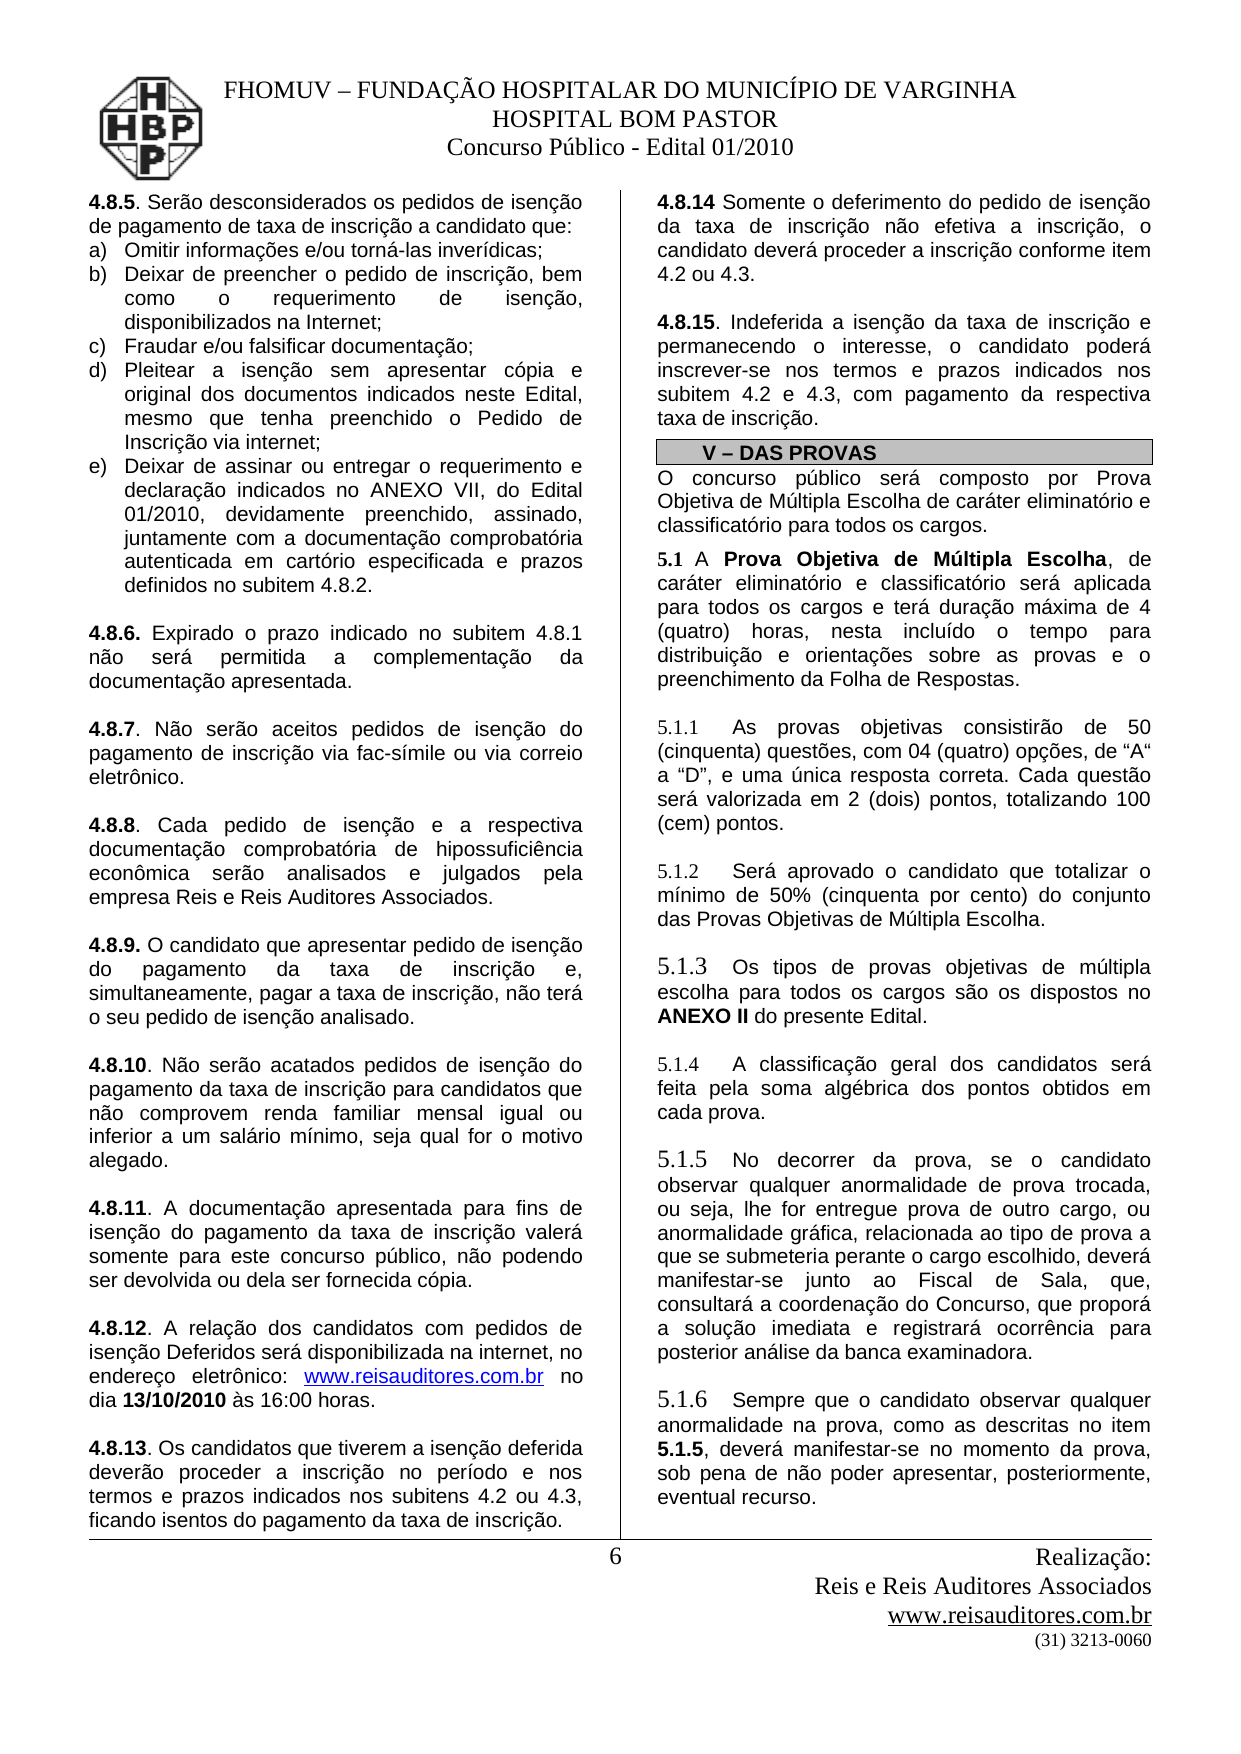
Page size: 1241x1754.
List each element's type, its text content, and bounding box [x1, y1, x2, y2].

list Omitir informações e/ou torná-las inverídicas; [89, 238, 583, 262]
list Fraudar e/ou falsificar documentação; [89, 334, 583, 358]
text 4.8.6. Expirado o prazo indicado no subitem 4.8.1 não será permitida a complementação da documentação apresentada. [89, 621, 583, 693]
list No decorrer da prova, se o candidato observar qualquer anormalidade de prova trocada, ou seja, lhe for entregue prova de outro cargo, ou anormalidade gráfica, relacionada ao tipo de prova a que se submeteria perante o cargo escolhido, deverá manifestar-se junto ao Fiscal de Sala, que, consultará a coordenação do Concurso, que proporá a solução imediata e registrará ocorrência para posterior análise da banca examinadora. [657, 1147, 1152, 1364]
text O concurso público será composto por Prova Objetiva de Múltipla Escolha de caráter eliminatório e classificatório para todos os cargos. [657, 465, 1152, 537]
list Será aprovado o candidato que totalizar o mínimo de 50% (cinquenta por cento) do conjunto das Provas Objetivas de Múltipla Escolha. [657, 859, 1152, 931]
text 4.8.9. O candidato que apresentar pedido de isenção do pagamento da taxa de inscrição e, simultaneamente, pagar a taxa de inscrição, não terá o seu pedido de isenção analisado. [89, 933, 583, 1028]
list A classificação geral dos candidatos será feita pela soma algébrica dos pontos obtidos em cada prova. [657, 1051, 1152, 1123]
list A Prova Objetiva de Múltipla Escolha, de caráter eliminatório e classificatório será aplicada para todos os cargos e terá duração máxima de 4 (quatro) horas, nesta incluído o tempo para distribuição e orientações sobre as provas e o preenchimento da Folha de Respostas. [657, 547, 1152, 691]
list Sempre que o candidato observar qualquer anormalidade na prova, como as descritas no item 5.1.5, deverá manifestar-se no momento da prova, sob pena de não poder apresentar, posteriormente, eventual recurso. [657, 1388, 1152, 1509]
subtitle V – DAS PROVAS [657, 440, 1152, 464]
list Pleitear a isenção sem apresentar cópia e original dos documentos indicados neste Edital, mesmo que tenha preenchido o Pedido de Inscrição via internet; [89, 358, 583, 453]
list Deixar de preencher o pedido de inscrição, bem como o requerimento de isenção, disponibilizados na Internet; [89, 262, 583, 334]
text 4.8.13. Os candidatos que tiverem a isenção deferida deverão proceder a inscrição no período e nos termos e prazos indicados nos subitens 4.2 ou 4.3, ficando isentos do pagamento da taxa de inscrição. [89, 1436, 583, 1532]
list Deixar de assinar ou entregar o requerimento e declaração indicados no ANEXO VII, do Edital 01/2010, devidamente preenchido, assinado, juntamente com a documentação comprobatória autenticada em cartório especificada e prazos definidos no subitem 4.8.2. [89, 453, 583, 597]
text 4.8.11. A documentação apresentada para fins de isenção do pagamento da taxa de inscrição valerá somente para este concurso público, não podendo ser devolvida ou dela ser fornecida cópia. [89, 1196, 583, 1292]
text 4.8.10. Não serão acatados pedidos de isenção do pagamento da taxa de inscrição para candidatos que não comprovem renda familiar mensal igual ou inferior a um salário mínimo, seja qual for o motivo alegado. [89, 1052, 583, 1172]
text 4.8.14 Somente o deferimento do pedido de isenção da taxa de inscrição não efetiva a inscrição, o candidato deverá proceder a inscrição conforme item 4.2 ou 4.3. [657, 190, 1152, 286]
text 4.8.15. Indeferida a isenção da taxa de inscrição e permanecendo o interesse, o candidato poderá inscrever-se nos termos e prazos indicados nos subitem 4.2 e 4.3, com pagamento da respectiva taxa de inscrição. [657, 310, 1152, 429]
text 4.8.8. Cada pedido de isenção e a respectiva documentação comprobatória de hipossuficiência econômica serão analisados e julgados pela empresa Reis e Reis Auditores Associados. [89, 813, 583, 909]
list Os tipos de provas objetivas de múltipla escolha para todos os cargos são os dispostos no ANEXO II do presente Edital. [657, 954, 1152, 1027]
text 4.8.12. A relação dos candidatos com pedidos de isenção Deferidos será disponibilizada na internet, no endereço eletrônico: www.reisauditores.com.br no dia 13/10/2010 às 16:00 horas. [89, 1316, 583, 1412]
list As provas objetivas consistirão de 50 (cinquenta) questões, com 04 (quatro) opções, de “A“ a “D”, e uma única resposta correta. Cada questão será valorizada em 2 (dois) pontos, totalizando 100 (cem) pontos. [657, 715, 1152, 835]
text 4.8.5. Serão desconsiderados os pedidos de isenção de pagamento de taxa de inscrição a candidato que: [89, 190, 583, 238]
text 4.8.7. Não serão aceitos pedidos de isenção do pagamento de inscrição via fac-símile ou via correio eletrônico. [89, 717, 583, 789]
